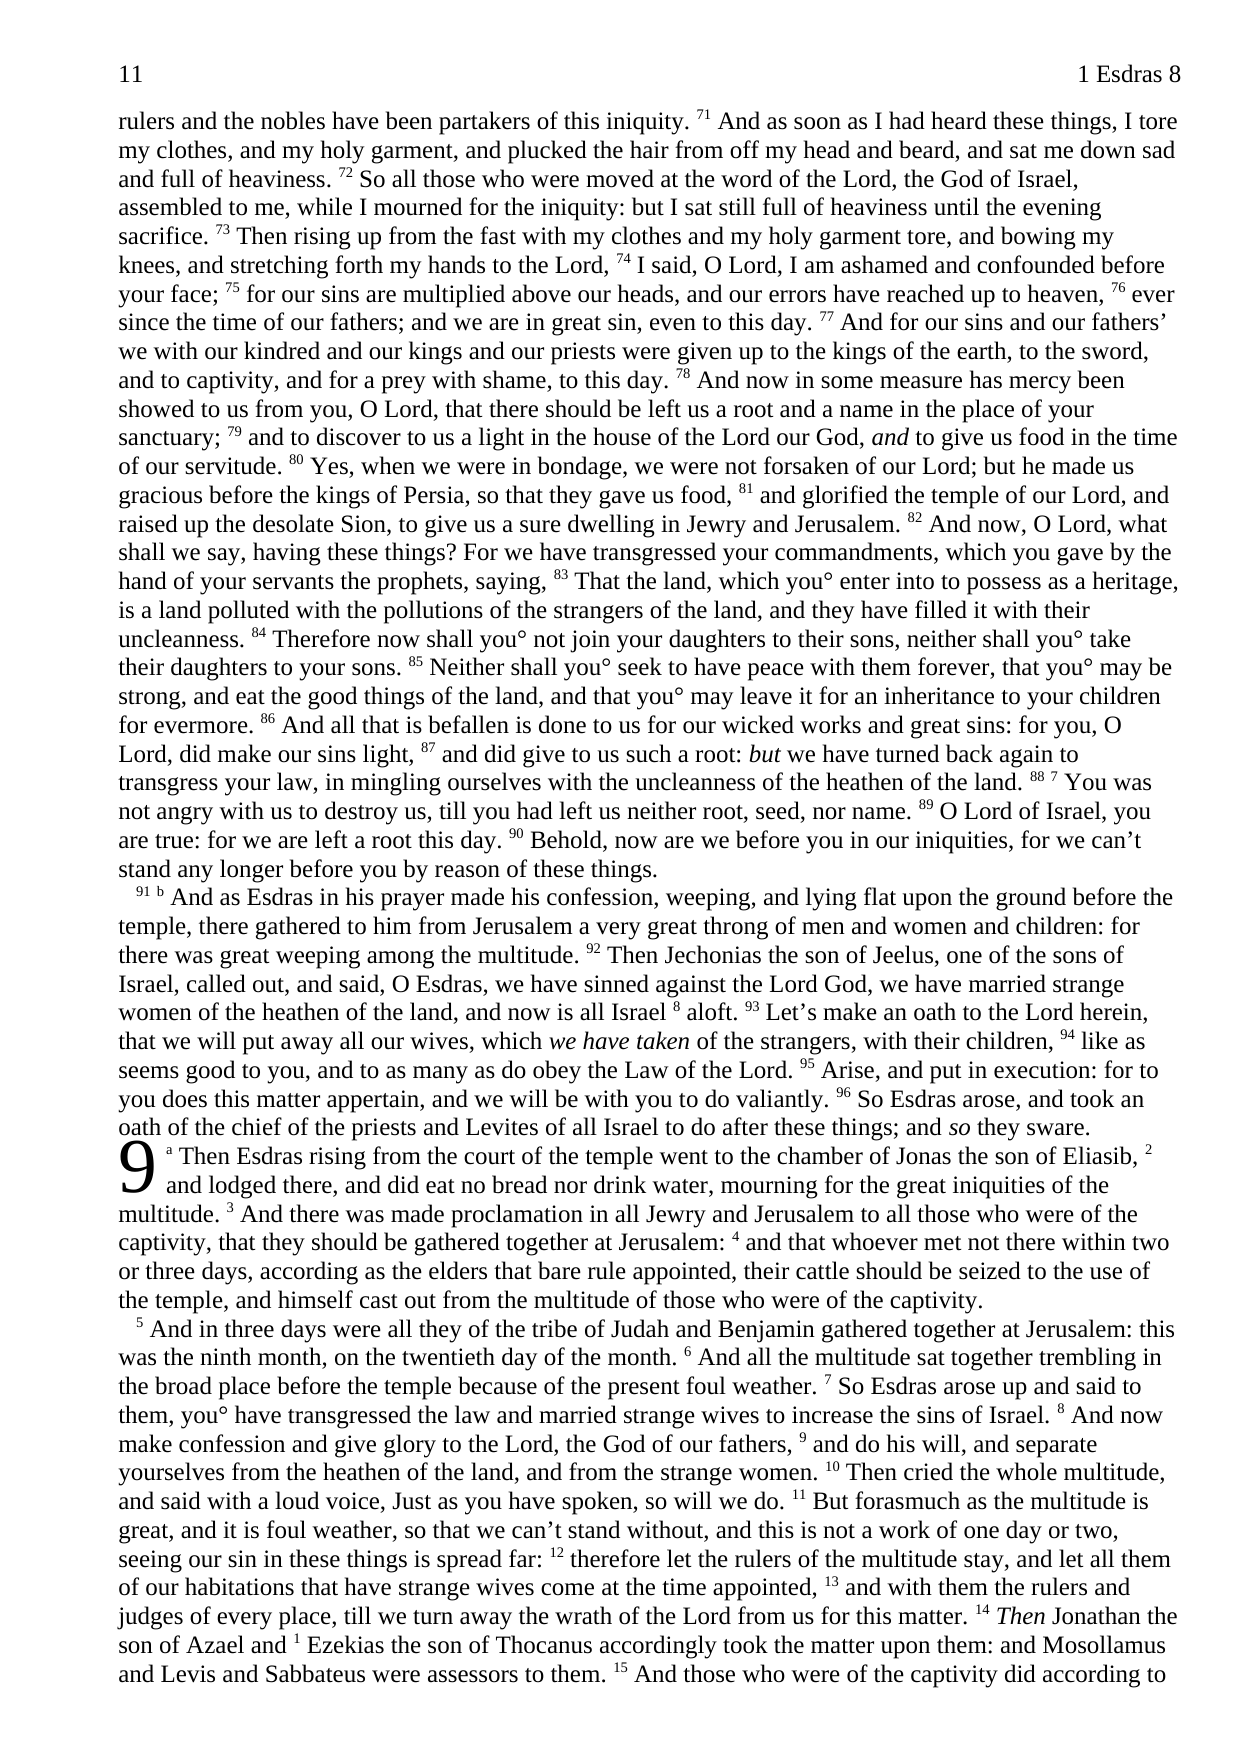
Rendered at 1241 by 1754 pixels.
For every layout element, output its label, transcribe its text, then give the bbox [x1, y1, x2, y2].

text 5 And in three days were all they of the tribe of Judah and Benjamin gathered together at Jerusalem: this was the ninth month, on the twentieth day of the month. 6 And all the multitude sat together trembling in the broad place before the temple because of the present foul weather. 7 So Esdras arose up and said to them, you° have transgressed the law and married strange wives to increase the sins of Israel. 8 And now make confession and give glory to the Lord, the God of our fathers, 9 and do his will, and separate yourselves from the heathen of the land, and from the strange women. 10 Then cried the whole multitude, and said with a loud voice, Just as you have spoken, so will we do. 11 But forasmuch as the multitude is great, and it is foul weather, so that we can’t stand without, and this is not a work of one day or two, seeing our sin in these things is spread far: 12 therefore let the rulers of the multitude stay, and let all them of our habitations that have strange wives come at the time appointed, 13 and with them the rulers and judges of every place, till we turn away the wrath of the Lord from us for this matter. 14 Then Jonathan the son of Azael and 1 Ezekias the son of Thocanus accordingly took the matter upon them: and Mosollamus and Levis and Sabbateus were assessors to them. 15 And those who were of the captivity did according to [118, 1314, 1181, 1687]
text 9a Then Esdras rising from the court of the temple went to the chamber of Jonas the son of Eliasib, 2 and lodged there, and did eat no bread nor drink water, mourning for the great iniquities of the multitude. 3 And there was made proclamation in all Jewry and Jerusalem to all those who were of the captivity, that they should be gathered together at Jerusalem: 4 and that whoever met not there within two or three days, according as the elders that bare rule appointed, their cattle should be seized to the use of the temple, and himself cast out from the multitude of those who were of the captivity. [118, 1141, 1181, 1314]
text 91 b And as Esdras in his prayer made his confession, weeping, and lying flat upon the ground before the temple, there gathered to him from Jerusalem a very great throng of men and women and children: for there was great weeping among the multitude. 92 Then Jechonias the son of Jeelus, one of the sons of Israel, called out, and said, O Esdras, we have sinned against the Lord God, we have married strange women of the heathen of the land, and now is all Israel 8 aloft. 93 Let’s make an oath to the Lord herein, that we will put away all our wives, which we have taken of the strangers, with their children, 94 like as seems good to you, and to as many as do obey the Law of the Lord. 95 Arise, and put in execution: for to you does this matter appertain, and we will be with you to do valiantly. 96 So Esdras arose, and took an oath of the chief of the priests and Levites of all Israel to do after these things; and so they sware. [118, 882, 1181, 1141]
text rulers and the nobles have been partakers of this iniquity. 71 And as soon as I had heard these things, I tore my clothes, and my holy garment, and plucked the hair from off my head and beard, and sat me down sad and full of heaviness. 72 So all those who were moved at the word of the Lord, the God of Israel, assembled to me, while I mourned for the iniquity: but I sat still full of heaviness until the evening sacrifice. 73 Then rising up from the fast with my clothes and my holy garment tore, and bowing my knees, and stretching forth my hands to the Lord, 74 I said, O Lord, I am ashamed and confounded before your face; 75 for our sins are multiplied above our heads, and our errors have reached up to heaven, 76 ever since the time of our fathers; and we are in great sin, even to this day. 77 And for our sins and our fathers’ we with our kindred and our kings and our priests were given up to the kings of the earth, to the sword, and to captivity, and for a prey with shame, to this day. 78 And now in some measure has mercy been showed to us from you, O Lord, that there should be left us a root and a name in the place of your sanctuary; 79 and to discover to us a light in the house of the Lord our God, and to give us food in the time of our servitude. 80 Yes, when we were in bondage, we were not forsaken of our Lord; but he made us gracious before the kings of Persia, so that they gave us food, 81 and glorified the temple of our Lord, and raised up the desolate Sion, to give us a sure dwelling in Jewry and Jerusalem. 82 And now, O Lord, what shall we say, having these things? For we have transgressed your commandments, which you gave by the hand of your servants the prophets, saying, 83 That the land, which you° enter into to possess as a heritage, is a land polluted with the pollutions of the strangers of the land, and they have filled it with their uncleanness. 84 Therefore now shall you° not join your daughters to their sons, neither shall you° take their daughters to your sons. 85 Neither shall you° seek to have peace with them forever, that you° may be strong, and eat the good things of the land, and that you° may leave it for an inheritance to your children for evermore. 86 And all that is befallen is done to us for our wicked works and great sins: for you, O Lord, did make our sins light, 87 and did give to us such a root: but we have turned back again to transgress your law, in mingling ourselves with the uncleanness of the heathen of the land. 88 7 You was not angry with us to destroy us, till you had left us neither root, seed, nor name. 89 O Lord of Israel, you are true: for we are left a root this day. 90 Behold, now are we before you in our iniquities, for we can’t stand any longer before you by reason of these things. [118, 106, 1181, 882]
